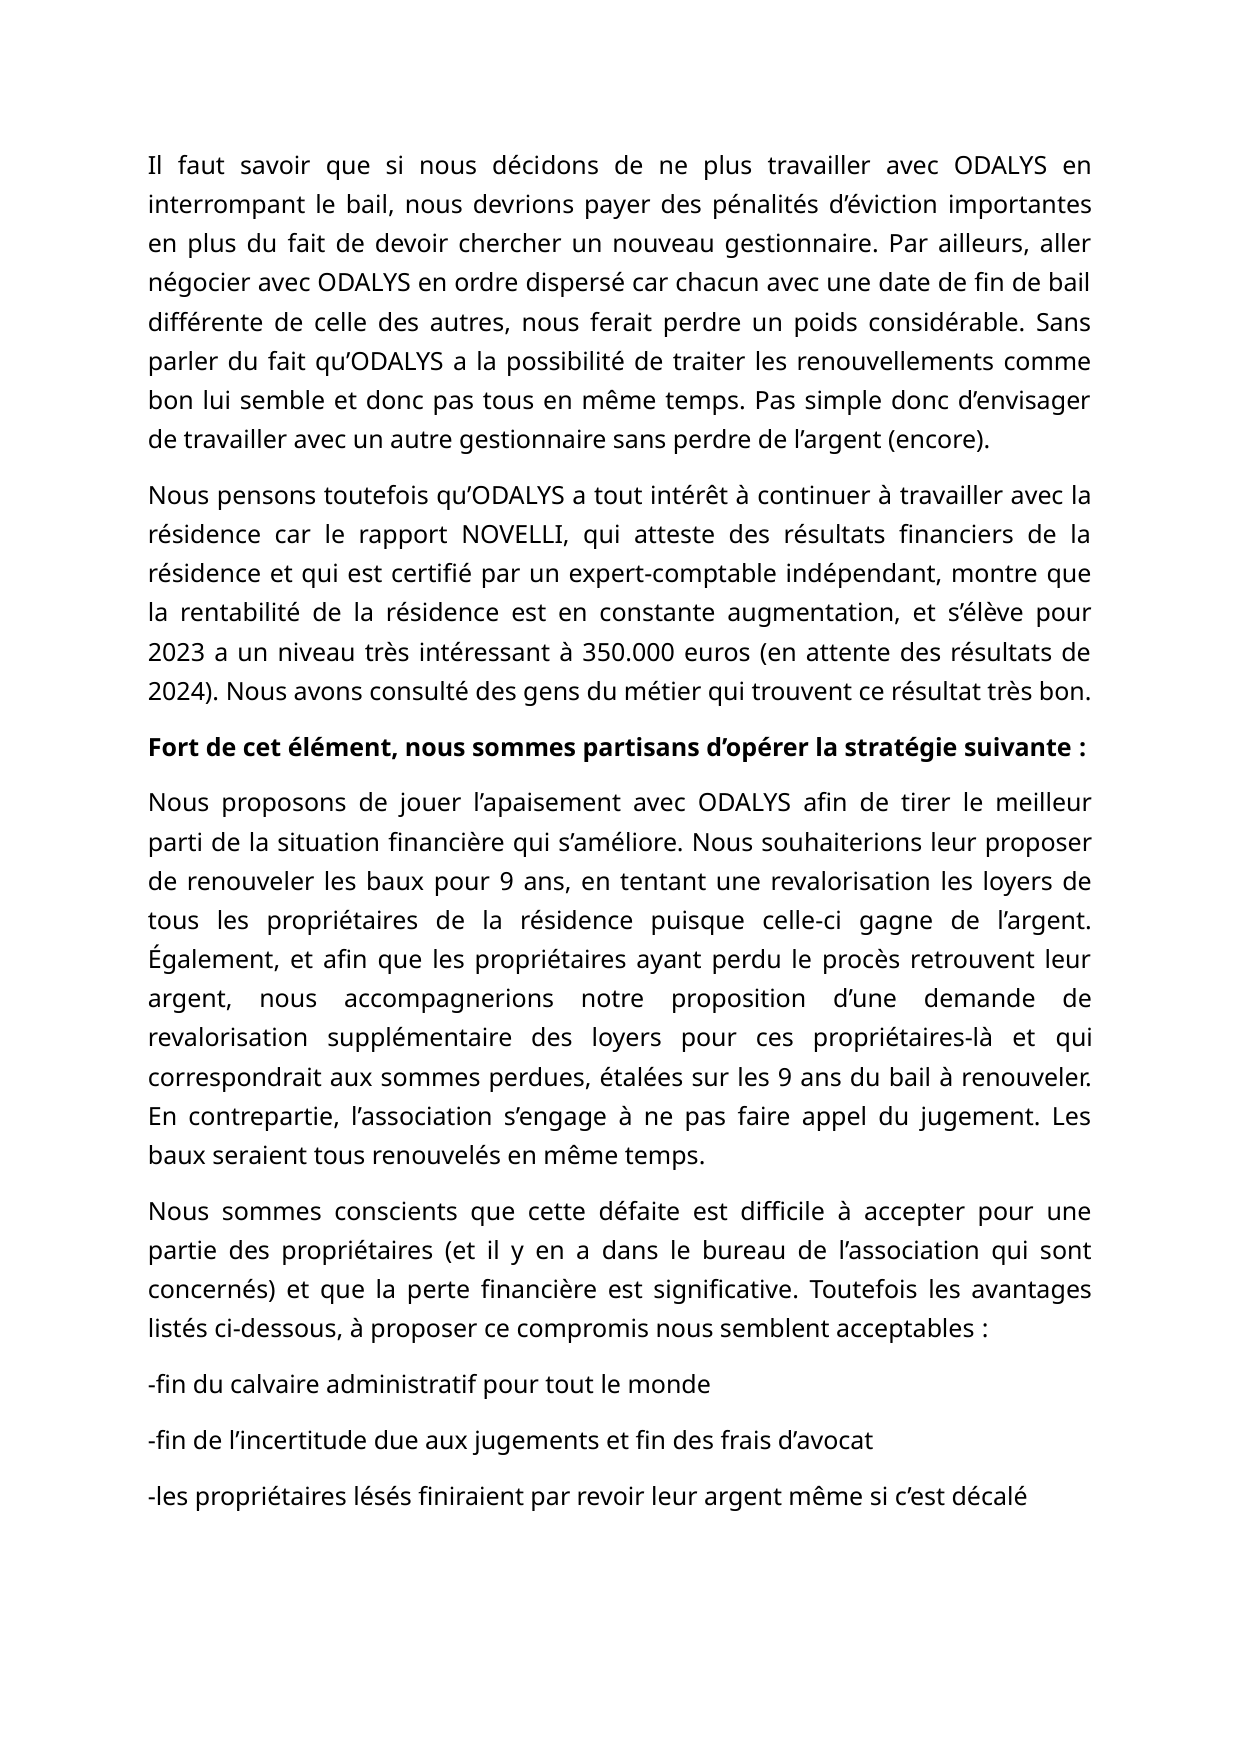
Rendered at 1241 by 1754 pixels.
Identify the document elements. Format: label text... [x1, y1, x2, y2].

text Nous proposons de jouer l’apaisement avec ODALYS afin de tirer le meilleur parti de la situation financière qui s’améliore. Nous souhaiterions leur proposer de renouveler les baux pour 9 ans, en tentant une revalorisation les loyers de tous les propriétaires de la résidence puisque celle-ci gagne de l’argent. Également, et afin que les propriétaires ayant perdu le procès retrouvent leur argent, nous accompagnerions notre proposition d’une demande de revalorisation supplémentaire des loyers pour ces propriétaires-là et qui correspondrait aux sommes perdues, étalées sur les 9 ans du bail à renouveler. En contrepartie, l’association s’engage à ne pas faire appel du jugement. Les baux seraient tous renouvelés en même temps. [148, 785, 1093, 1172]
text -les propriétaires lésés finiraient par revoir leur argent même si c’est décalé [148, 1478, 1093, 1512]
text Nous pensons toutefois qu’ODALYS a tout intérêt à continuer à travailler avec la résidence car le rapport NOVELLI, qui atteste des résultats financiers de la résidence et qui est certifié par un expert-comptable indépendant, montre que la rentabilité de la résidence est en constante augmentation, et s’élève pour 2023 a un niveau très intéressant à 350.000 euros (en attente des résultats de 2024). Nous avons consulté des gens du métier qui trouvent ce résultat très bon. [148, 478, 1093, 707]
text Il faut savoir que si nous décidons de ne plus travailler avec ODALYS en interrompant le bail, nous devrions payer des pénalités d’éviction importantes en plus du fait de devoir chercher un nouveau gestionnaire. Par ailleurs, aller négocier avec ODALYS en ordre dispersé car chacun avec une date de fin de bail différente de celle des autres, nous ferait perdre un poids considérable. Sans parler du fait qu’ODALYS a la possibilité de traiter les renouvellements comme bon lui semble et donc pas tous en même temps. Pas simple donc d’envisager de travailler avec un autre gestionnaire sans perdre de l’argent (encore). [148, 148, 1093, 456]
text Nous sommes conscients que cette défaite est difficile à accepter pour une partie des propriétaires (et il y en a dans le bureau de l’association qui sont concernés) et que la perte financière est significative. Toutefois les avantages listés ci-dessous, à proposer ce compromis nous semblent acceptables : [148, 1193, 1093, 1345]
text Fort de cet élément, nous sommes partisans d’opérer la stratégie suivante : [148, 729, 1093, 763]
text -fin de l’incertitude due aux jugements et fin des frais d’avocat [148, 1423, 1093, 1457]
text -fin du calvaire administratif pour tout le monde [148, 1367, 1093, 1401]
